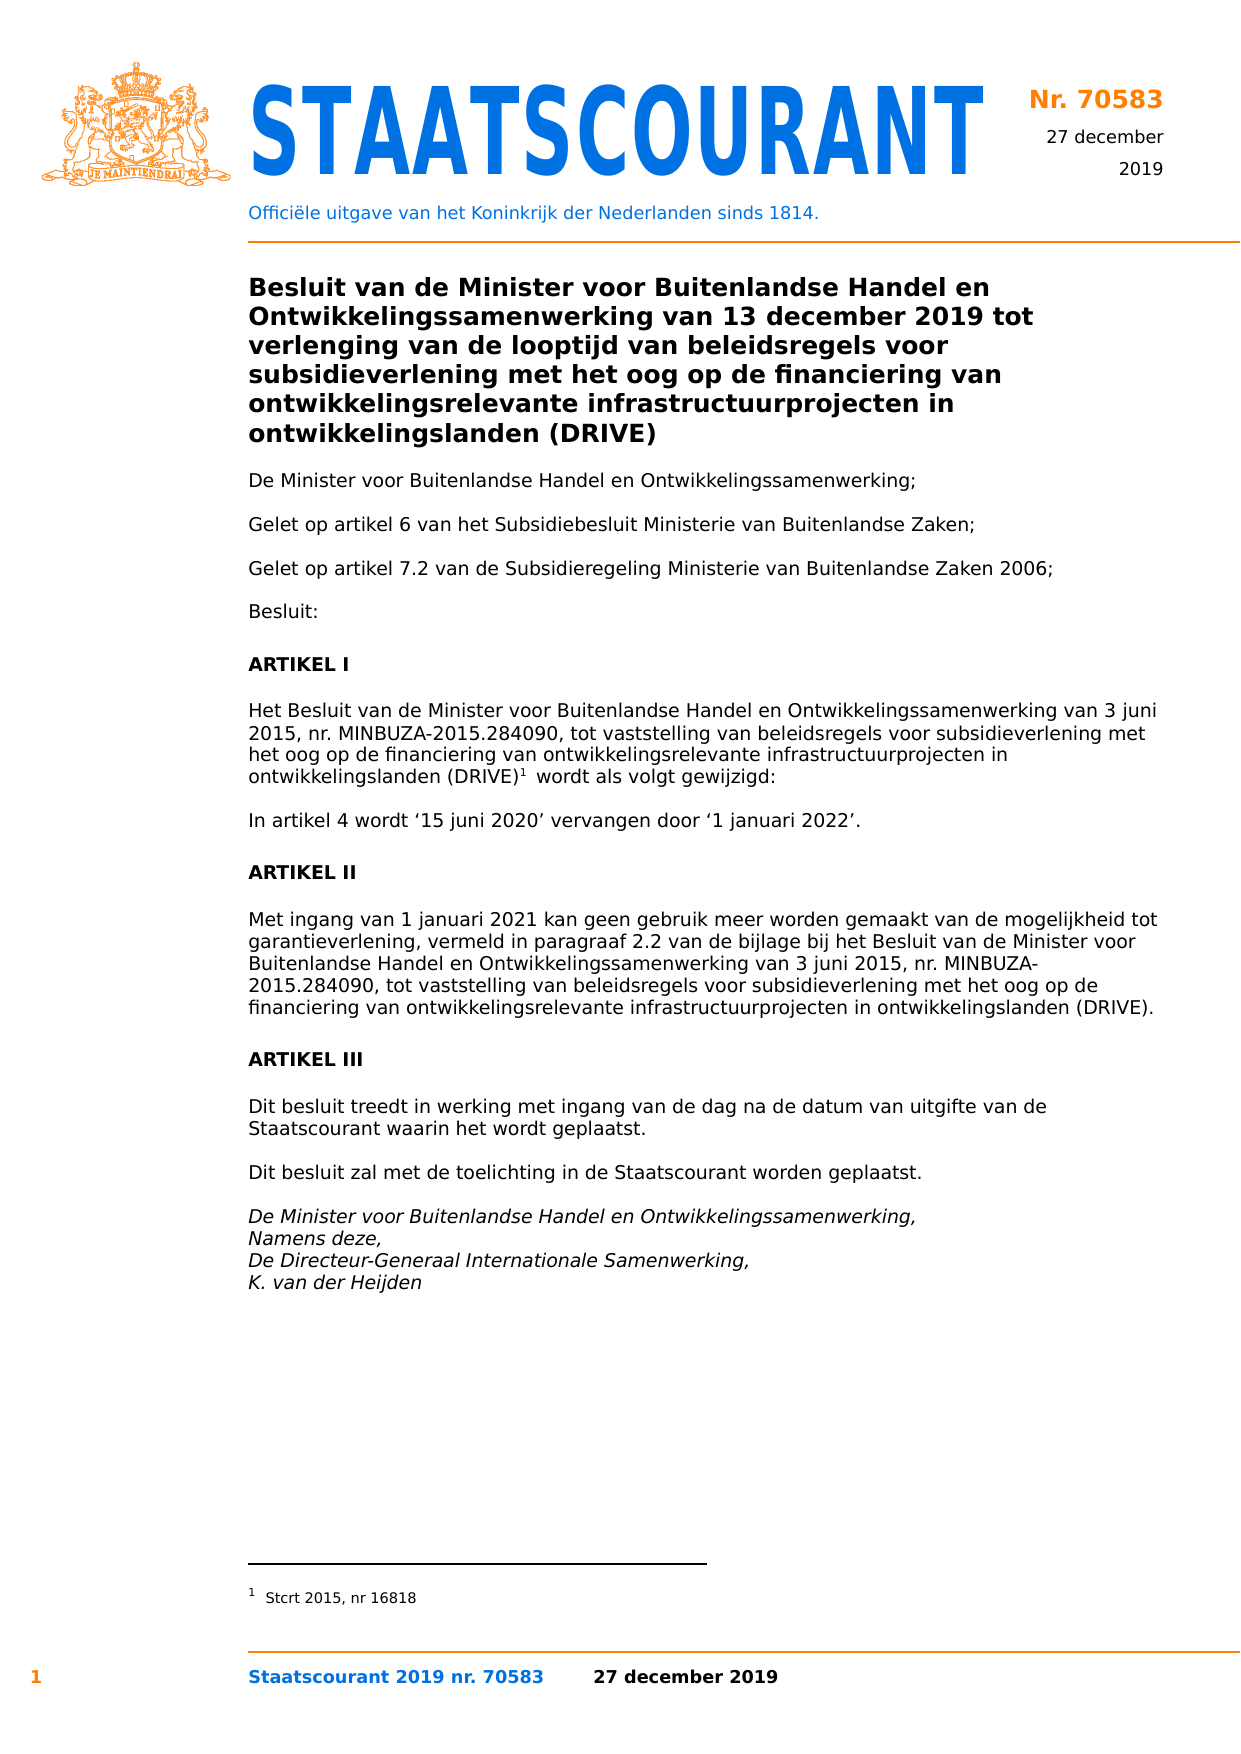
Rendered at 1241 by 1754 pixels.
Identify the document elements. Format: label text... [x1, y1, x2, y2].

text Dit besluit zal met de toelichting in de Staatscourant worden geplaatst. [248, 1162, 1163, 1184]
text Het Besluit van de Minister voor Buitenlandse Handel en Ontwikkelingssamenwerking van 3 juni 2015, nr. MINBUZA-2015.284090, tot vaststelling van beleidsregels voor subsidieverlening met het oog op de financiering van ontwikkelingsrelevante infrastructuurprojecten in ontwikkelingslanden (DRIVE) wordt als volgt gewijzigd: [248, 700, 1163, 788]
text De Minister voor Buitenlandse Handel en Ontwikkelingssamenwerking, Namens deze, De Directeur-Generaal Internationale Samenwerking, K. van der Heijden [248, 1206, 1163, 1294]
table_header [25, 62, 248, 241]
subtitle ARTIKEL I [248, 653, 1163, 675]
subtitle Besluit van de Minister voor Buitenlandse Handel en Ontwikkelingssamenwerking van 13 december 2019 tot verlenging van de looptijd van beleidsregels voor subsidieverlening met het oog op de financiering van ontwikkelingsrelevante infrastructuurprojecten in ontwikkelingslanden (DRIVE) [248, 273, 1163, 448]
table_cell 27 december [998, 121, 1240, 153]
subtitle ARTIKEL III [248, 1049, 1163, 1071]
text Met ingang van 1 januari 2021 kan geen gebruik meer worden gemaakt van de mogelijkheid tot garantieverlening, vermeld in paragraaf 2.2 van de bijlage bij het Besluit van de Minister voor Buitenlandse Handel en Ontwikkelingssamenwerking van 3 juni 2015, nr. MINBUZA-2015.284090, tot vaststelling van beleidsregels voor subsidieverlening met het oog op de financiering van ontwikkelingsrelevante infrastructuurprojecten in ontwikkelingslanden (DRIVE). [248, 909, 1163, 1019]
text Besluit: [248, 601, 1163, 623]
table_cell 2019 [998, 153, 1240, 203]
table_header STAATSCOURANT [248, 62, 998, 203]
table_cell Officiële uitgave van het Koninkrijk der Nederlanden sinds 1814. [248, 203, 1240, 241]
text Dit besluit treedt in werking met ingang van de dag na de datum van uitgifte van de Staatscourant waarin het wordt geplaatst. [248, 1096, 1163, 1140]
text Stcrt 2015, nr 16818 [248, 1586, 1163, 1608]
text Gelet op artikel 6 van het Subsidiebesluit Ministerie van Buitenlandse Zaken; [248, 514, 1163, 536]
text Gelet op artikel 7.2 van de Subsidieregeling Ministerie van Buitenlandse Zaken 2006; [248, 558, 1163, 579]
subtitle ARTIKEL II [248, 862, 1163, 884]
text In artikel 4 wordt ‘15 juni 2020’ vervangen door ‘1 januari 2022’. [248, 810, 1163, 832]
table_header Nr. 70583 [998, 62, 1240, 121]
picture [41, 62, 231, 186]
text De Minister voor Buitenlandse Handel en Ontwikkelingssamenwerking; [248, 470, 1163, 492]
